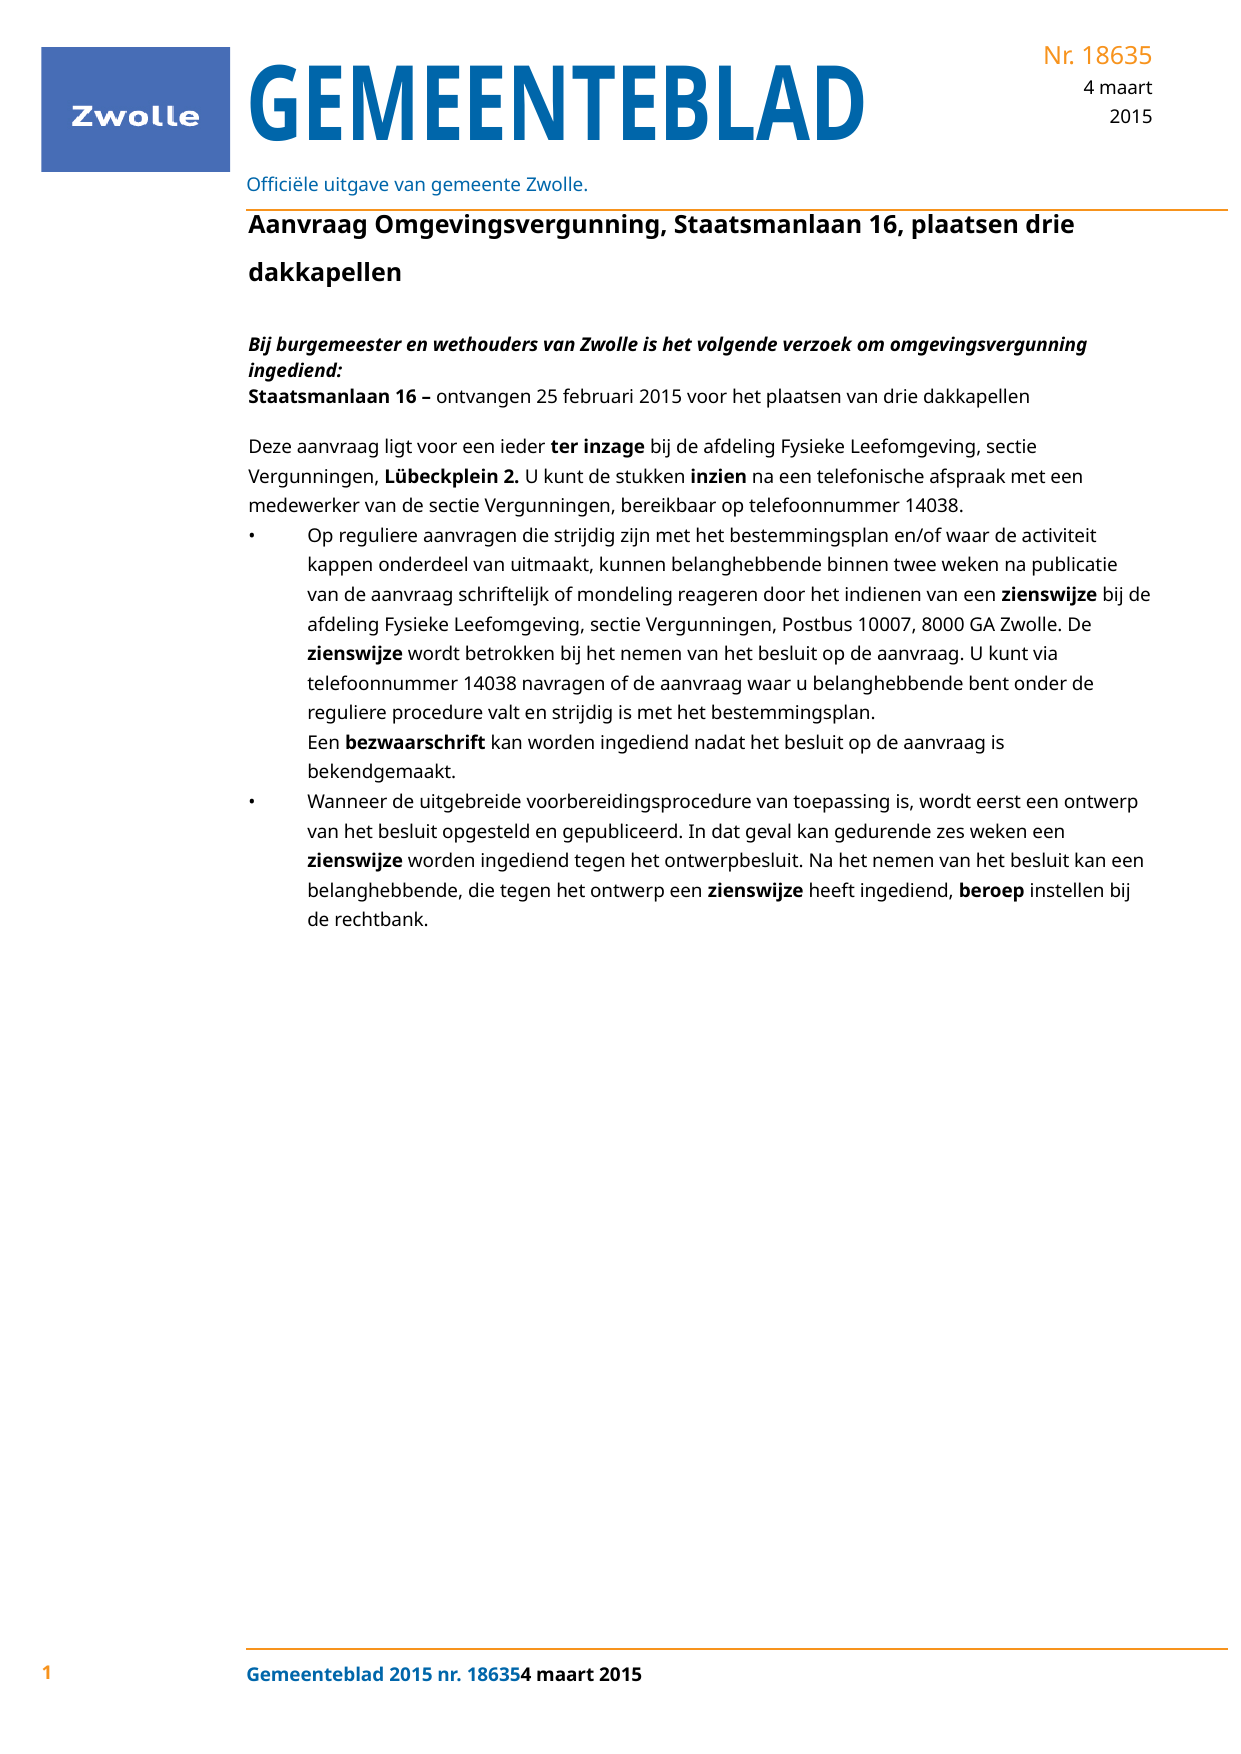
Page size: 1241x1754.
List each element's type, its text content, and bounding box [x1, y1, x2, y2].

text Deze aanvraag ligt voor een ieder ter inzage bij de afdeling Fysieke Leefomgeving, sectie Vergunningen, Lübeckplein 2. U kunt de stukken inzien na een telefonische afspraak met een medewerker van de sectie Vergunningen, bereikbaar op telefoonnummer 14038. [248, 433, 1152, 518]
list Wanneer de uitgebreide voorbereidingsprocedure van toepassing is, wordt eerst een ontwerp van het besluit opgesteld en gepubliceerd. In dat geval kan gedurende zes weken een zienswijze worden ingediend tegen het ontwerpbesluit. Na het nemen van het besluit kan een belanghebbende, die tegen het ontwerp een zienswijze heeft ingediend, beroep instellen bij de rechtbank. [248, 788, 1152, 932]
list Een bezwaarschrift kan worden ingediend nadat het besluit op de aanvraag is bekendgemaakt. [248, 729, 1152, 784]
text Aanvraag Omgevingsvergunning, Staatsmanlaan 16, plaatsen drie dakkapellen [248, 211, 1152, 288]
list Op reguliere aanvragen die strijdig zijn met het bestemmingsplan en/of waar de activiteit kappen onderdeel van uitmaakt, kunnen belanghebbende binnen twee weken na publicatie van de aanvraag schriftelijk of mondeling reageren door het indienen van een zienswijze bij de afdeling Fysieke Leefomgeving, sectie Vergunningen, Postbus 10007, 8000 GA Zwolle. De zienswijze wordt betrokken bij het nemen van het besluit op de aanvraag. U kunt via telefoonnummer 14038 navragen of de aanvraag waar u belanghebbende bent onder de reguliere procedure valt en strijdig is met het bestemmingsplan. [248, 522, 1152, 725]
text Staatsmanlaan 16 – ontvangen 25 februari 2015 voor het plaatsen van drie dakkapellen [248, 383, 1152, 409]
text Bij burgemeester en wethouders van Zwolle is het volgende verzoek om omgevingsvergunning ingediend: [248, 331, 1152, 383]
picture [41, 47, 231, 172]
